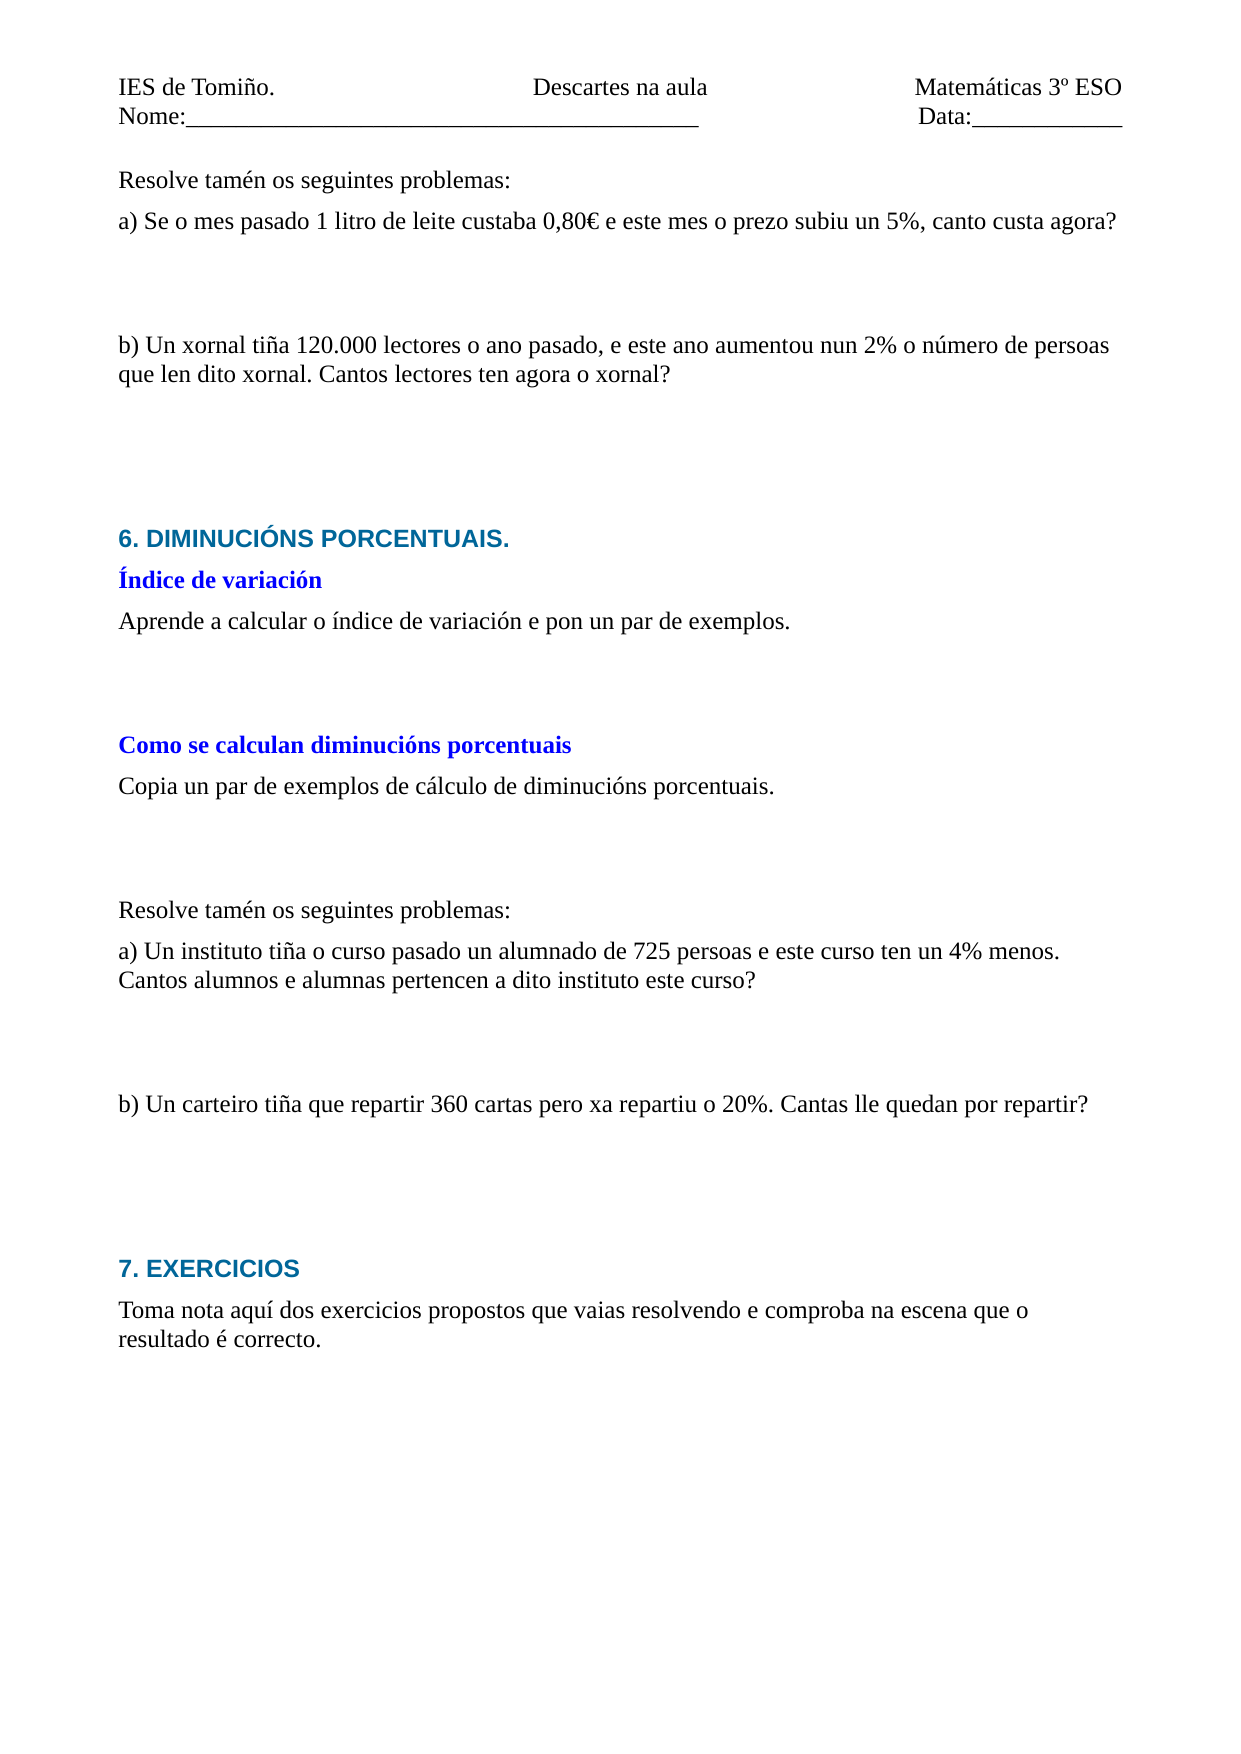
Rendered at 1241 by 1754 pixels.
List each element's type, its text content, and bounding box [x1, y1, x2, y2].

text a) Un instituto tiña o curso pasado un alumnado de 725 persoas e este curso ten un 4% menos. Cantos alumnos e alumnas pertencen a dito instituto este curso? [118, 936, 1122, 994]
text a) Se o mes pasado 1 litro de leite custaba 0,80€ e este mes o prezo subiu un 5%, canto custa agora? [118, 206, 1122, 235]
text Aprende a calcular o índice de variación e pon un par de exemplos. [118, 606, 1122, 635]
text Como se calculan diminucións porcentuais [118, 730, 1122, 759]
text Resolve tamén os seguintes problemas: [118, 165, 1122, 194]
text 7. EXERCICIOS [118, 1254, 1122, 1283]
text Índice de variación [118, 565, 1122, 594]
text 6. DIMINUCIÓNS PORCENTUAIS. [118, 524, 1122, 553]
text b) Un carteiro tiña que repartir 360 cartas pero xa repartiu o 20%. Cantas lle quedan por repartir? [118, 1089, 1122, 1118]
text Copia un par de exemplos de cálculo de diminucións porcentuais. [118, 771, 1122, 800]
text b) Un xornal tiña 120.000 lectores o ano pasado, e este ano aumentou nun 2% o número de persoas que len dito xornal. Cantos lectores ten agora o xornal? [118, 330, 1122, 388]
text Resolve tamén os seguintes problemas: [118, 895, 1122, 924]
text Toma nota aquí dos exercicios propostos que vaias resolvendo e comproba na escena que o resultado é correcto. [118, 1295, 1122, 1353]
